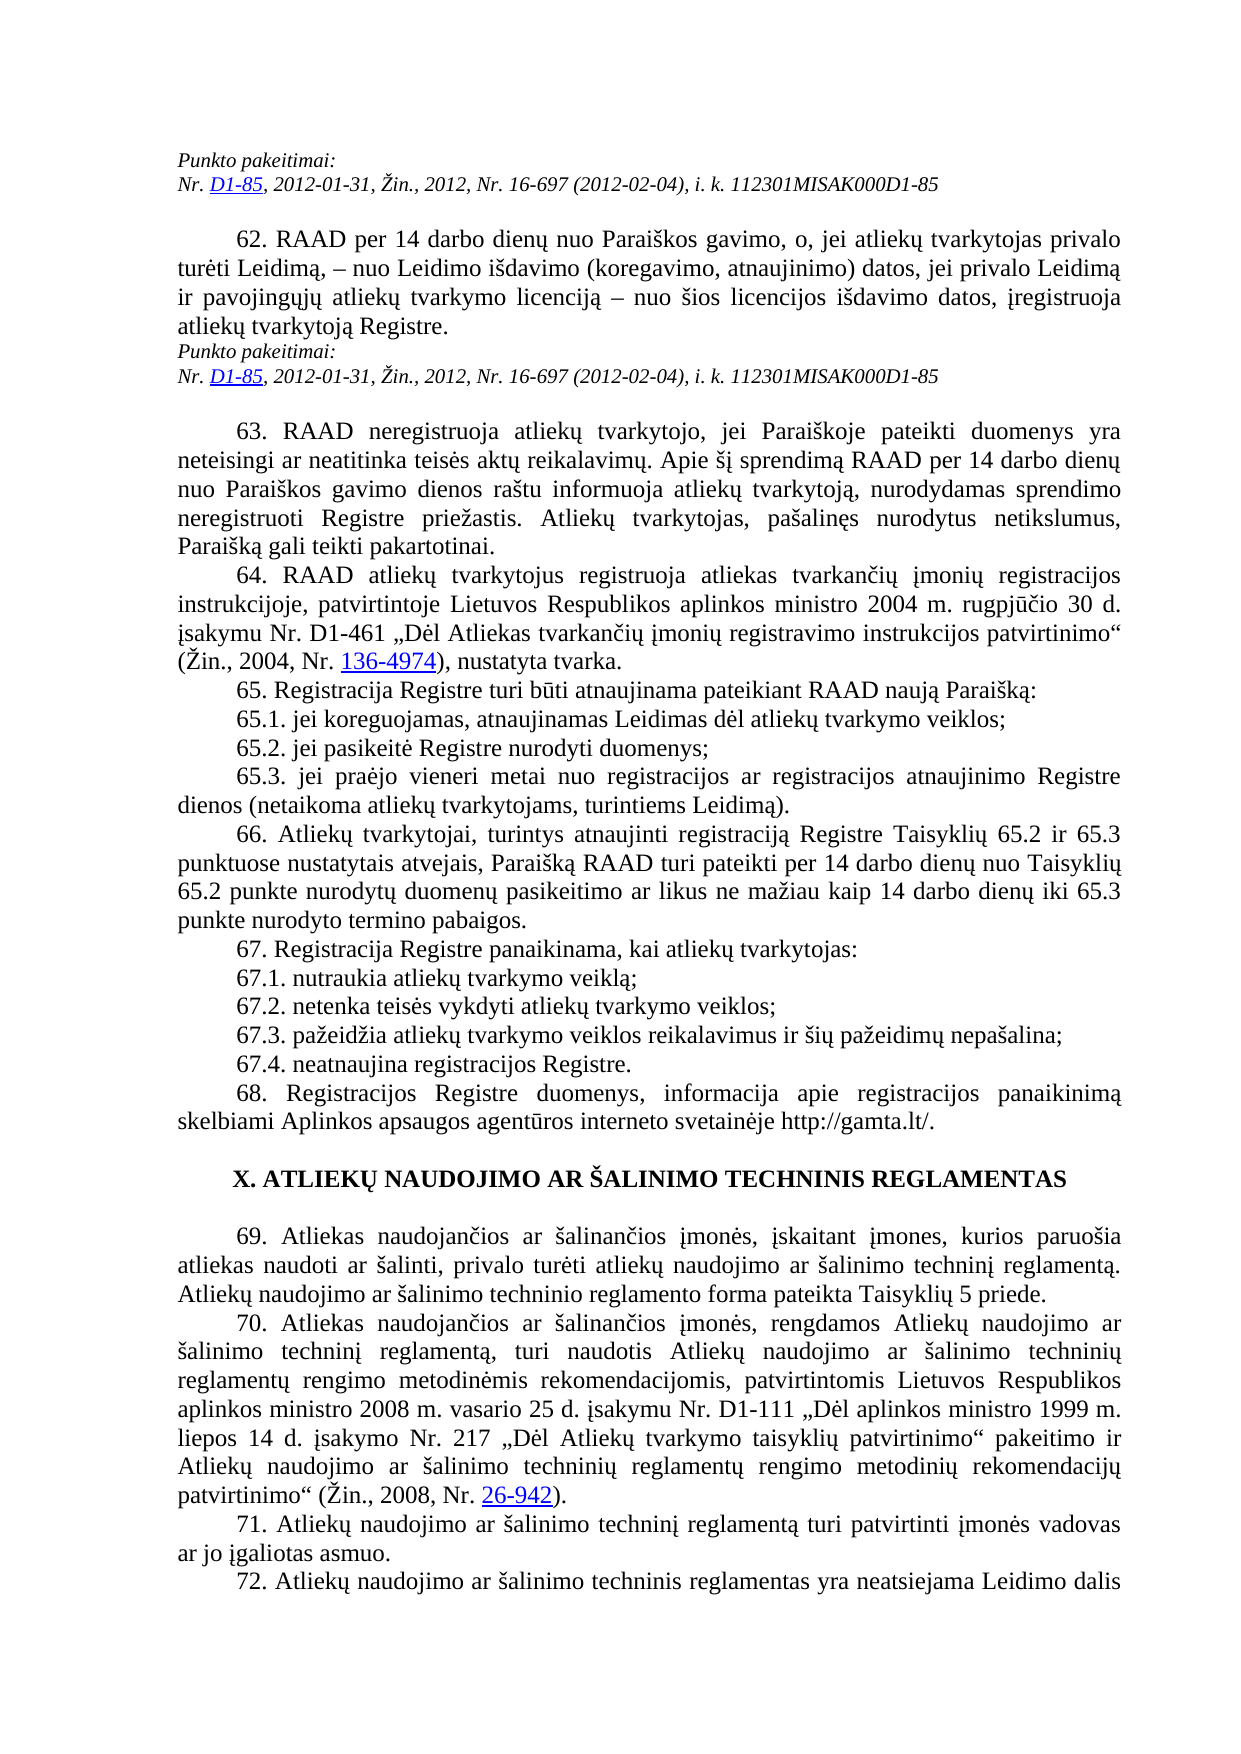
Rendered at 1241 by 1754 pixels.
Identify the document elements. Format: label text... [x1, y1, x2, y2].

text 67.1. nutraukia atliekų tvarkymo veiklą; [177, 963, 1122, 991]
text 67. Registracija Registre panaikinama, kai atliekų tvarkytojas: [177, 934, 1122, 963]
text X. ATLIEKŲ NAUDOJIMO AR ŠALINIMO TECHNINIS REGLAMENTAS [177, 1164, 1122, 1193]
text 63. RAAD neregistruoja atliekų tvarkytojo, jei Paraiškoje pateikti duomenys yra neteisingi ar neatitinka teisės aktų reikalavimų. Apie šį sprendimą RAAD per 14 darbo dienų nuo Paraiškos gavimo dienos raštu informuoja atliekų tvarkytoją, nurodydamas sprendimo neregistruoti Registre priežastis. Atliekų tvarkytojas, pašalinęs nurodytus netikslumus, Paraišką gali teikti pakartotinai. [177, 416, 1122, 560]
text Punkto pakeitimai: [177, 339, 1122, 363]
text 66. Atliekų tvarkytojai, turintys atnaujinti registraciją Registre Taisyklių 65.2 ir 65.3 punktuose nustatytais atvejais, Paraišką RAAD turi pateikti per 14 darbo dienų nuo Taisyklių 65.2 punkte nurodytų duomenų pasikeitimo ar likus ne mažiau kaip 14 darbo dienų iki 65.3 punkte nurodyto termino pabaigos. [177, 819, 1122, 934]
text 67.3. pažeidžia atliekų tvarkymo veiklos reikalavimus ir šių pažeidimų nepašalina; [177, 1020, 1122, 1049]
text 72. Atliekų naudojimo ar šalinimo techninis reglamentas yra neatsiejama Leidimo dalis [177, 1566, 1122, 1595]
text 67.2. netenka teisės vykdyti atliekų tvarkymo veiklos; [177, 991, 1122, 1020]
text 65. Registracija Registre turi būti atnaujinama pateikiant RAAD naują Paraišką: [177, 675, 1122, 704]
text 65.1. jei koreguojamas, atnaujinamas Leidimas dėl atliekų tvarkymo veiklos; [177, 704, 1122, 733]
text 70. Atliekas naudojančios ar šalinančios įmonės, rengdamos Atliekų naudojimo ar šalinimo techninį reglamentą, turi naudotis Atliekų naudojimo ar šalinimo techninių reglamentų rengimo metodinėmis rekomendacijomis, patvirtintomis Lietuvos Respublikos aplinkos ministro 2008 m. vasario 25 d. įsakymu Nr. D1-111 „Dėl aplinkos ministro 1999 m. liepos 14 d. įsakymo Nr. 217 „Dėl Atliekų tvarkymo taisyklių patvirtinimo“ pakeitimo ir Atliekų naudojimo ar šalinimo techninių reglamentų rengimo metodinių rekomendacijų patvirtinimo“ (Žin., 2008, Nr. 26-942). [177, 1308, 1122, 1509]
text 68. Registracijos Registre duomenys, informacija apie registracijos panaikinimą skelbiami Aplinkos apsaugos agentūros interneto svetainėje http://gamta.lt/. [177, 1078, 1122, 1135]
text Nr. D1-85, 2012-01-31, Žin., 2012, Nr. 16-697 (2012-02-04), i. k. 112301MISAK000D1-85 [177, 363, 1122, 388]
text 69. Atliekas naudojančios ar šalinančios įmonės, įskaitant įmones, kurios paruošia atliekas naudoti ar šalinti, privalo turėti atliekų naudojimo ar šalinimo techninį reglamentą. Atliekų naudojimo ar šalinimo techninio reglamento forma pateikta Taisyklių 5 priede. [177, 1221, 1122, 1308]
text 65.2. jei pasikeitė Registre nurodyti duomenys; [177, 733, 1122, 761]
text 65.3. jei praėjo vieneri metai nuo registracijos ar registracijos atnaujinimo Registre dienos (netaikoma atliekų tvarkytojams, turintiems Leidimą). [177, 761, 1122, 819]
text 71. Atliekų naudojimo ar šalinimo techninį reglamentą turi patvirtinti įmonės vadovas ar jo įgaliotas asmuo. [177, 1509, 1122, 1566]
text Punkto pakeitimai: [177, 148, 1122, 172]
text 62. RAAD per 14 darbo dienų nuo Paraiškos gavimo, o, jei atliekų tvarkytojas privalo turėti Leidimą, – nuo Leidimo išdavimo (koregavimo, atnaujinimo) datos, jei privalo Leidimą ir pavojingųjų atliekų tvarkymo licenciją – nuo šios licencijos išdavimo datos, įregistruoja atliekų tvarkytoją Registre. [177, 224, 1122, 339]
text Nr. D1-85, 2012-01-31, Žin., 2012, Nr. 16-697 (2012-02-04), i. k. 112301MISAK000D1-85 [177, 172, 1122, 196]
text 64. RAAD atliekų tvarkytojus registruoja atliekas tvarkančių įmonių registracijos instrukcijoje, patvirtintoje Lietuvos Respublikos aplinkos ministro 2004 m. rugpjūčio 30 d. įsakymu Nr. D1-461 „Dėl Atliekas tvarkančių įmonių registravimo instrukcijos patvirtinimo“ (Žin., 2004, Nr. 136-4974), nustatyta tvarka. [177, 560, 1122, 675]
text 67.4. neatnaujina registracijos Registre. [177, 1049, 1122, 1078]
